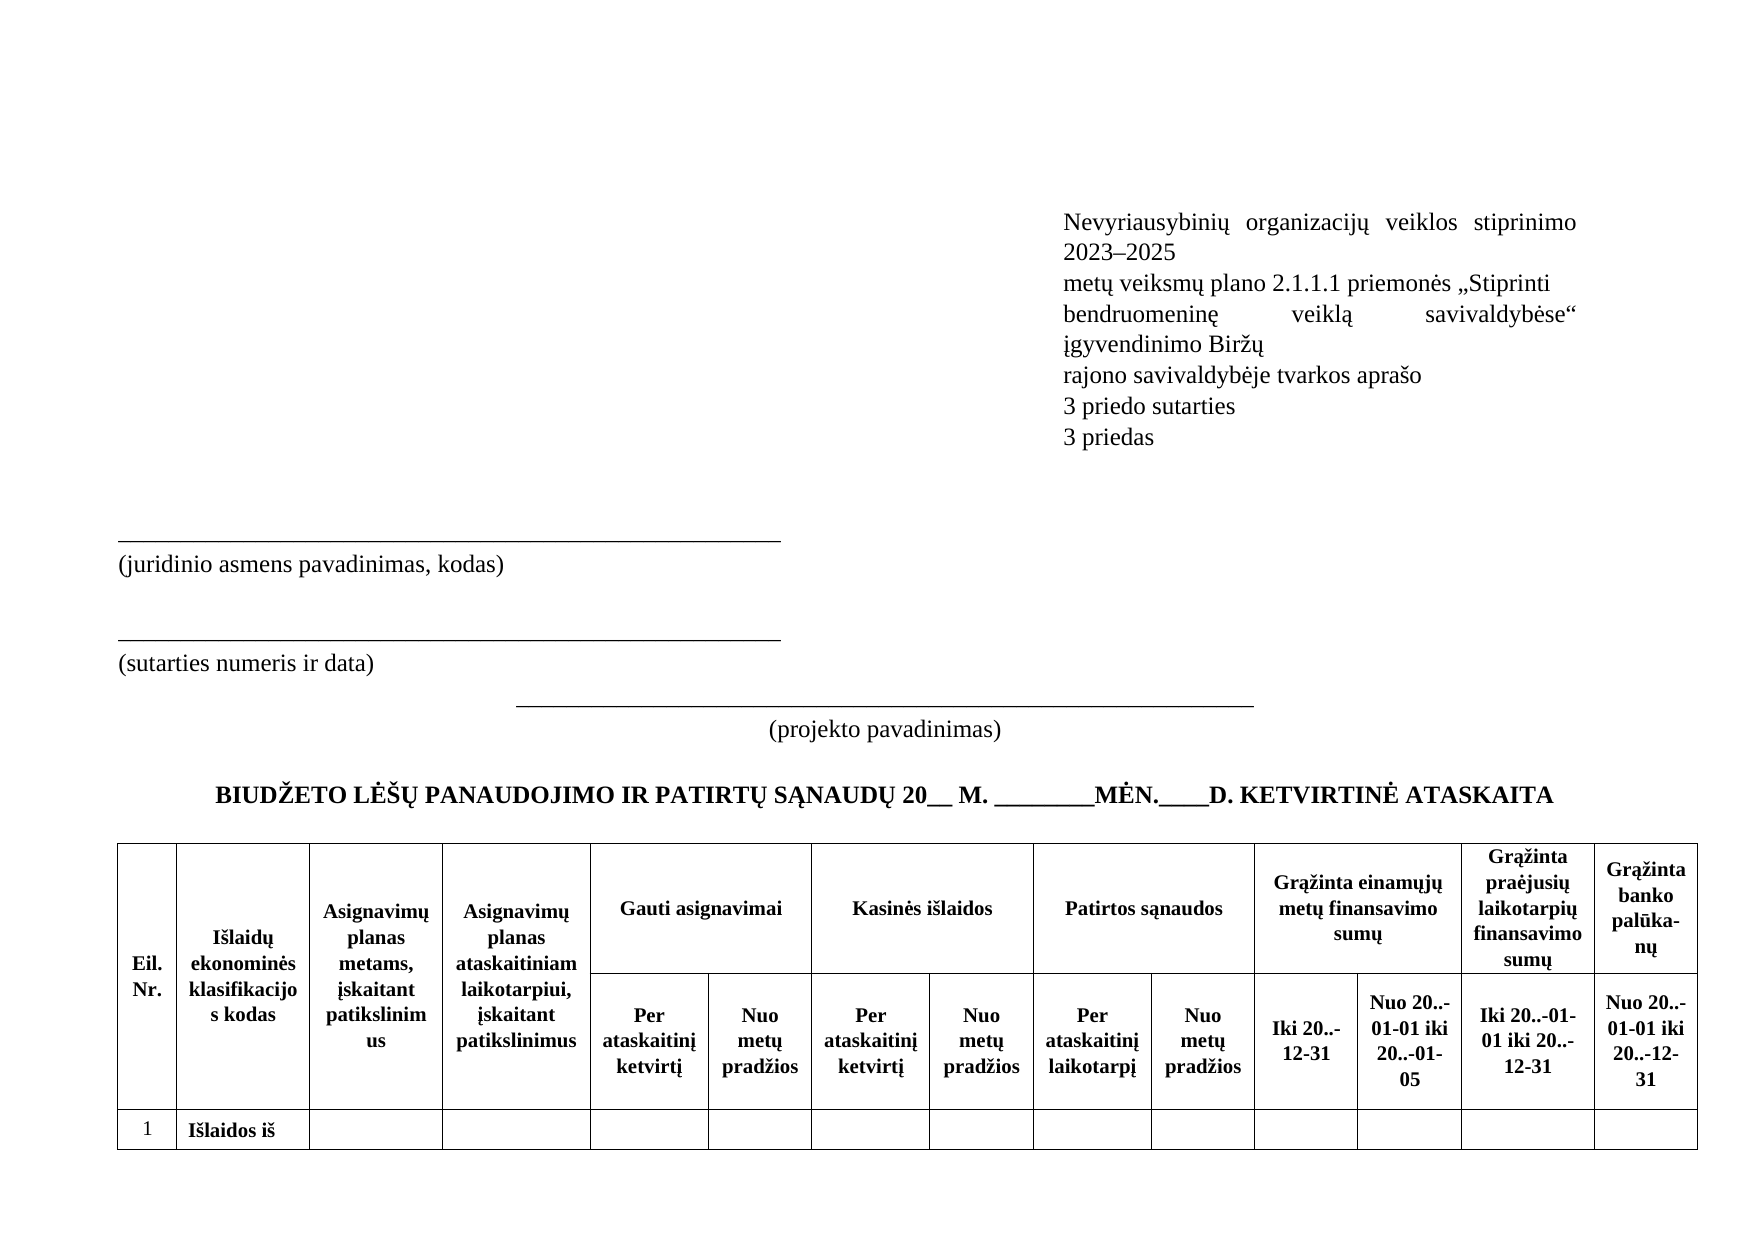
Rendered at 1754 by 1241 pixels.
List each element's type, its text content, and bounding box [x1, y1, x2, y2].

table_header Grąžinta einamųjų metų finansavimo sumų [1255, 844, 1461, 973]
text (sutarties numeris ir data) [118, 648, 1577, 677]
table_cell [709, 1110, 811, 1149]
table_cell Išlaidos iš [177, 1110, 309, 1149]
table_cell Iki 20..-01-01 iki 20..-12-31 [1462, 974, 1594, 1109]
text rajono savivaldybėje tvarkos aprašo [1063, 360, 1577, 389]
table_cell Per ataskaitinį laikotarpį [1034, 974, 1151, 1109]
text ___________________________________________________________ [118, 681, 1577, 709]
text 3 priedas [1063, 422, 1577, 451]
text metų veiksmų plano 2.1.1.1 priemonės „Stiprinti [1063, 268, 1577, 297]
table_cell [591, 1110, 708, 1149]
text 3 priedo sutarties [1063, 391, 1577, 420]
table_cell Nuo metų pradžios [930, 974, 1033, 1109]
table_header Asignavimų planas ataskaitiniam laikotarpiui, įskaitant patikslinimus [443, 844, 590, 1109]
text (projekto pavadinimas) [118, 714, 1577, 743]
table_cell Iki 20..-12-31 [1255, 974, 1357, 1109]
table_cell [1595, 1110, 1697, 1149]
table_cell Nuo 20..-01-01 iki 20..-12-31 [1595, 974, 1697, 1109]
table_header Grąžinta banko palūka-nų [1595, 844, 1697, 973]
text (juridinio asmens pavadinimas, kodas) [118, 549, 1577, 577]
text Nevyriausybinių organizacijų veiklos stiprinimo 2023–2025 [1063, 207, 1577, 266]
table_cell [310, 1110, 442, 1149]
table_cell Per ataskaitinį ketvirtį [812, 974, 929, 1109]
table_header Eil. Nr. [118, 844, 176, 1109]
table_cell 1 [118, 1110, 176, 1149]
table_cell [1034, 1110, 1151, 1149]
table_header Gauti asignavimai [591, 844, 811, 973]
text _____________________________________________________ [118, 516, 1577, 544]
table_cell Nuo 20..-01-01 iki 20..-01-05 [1358, 974, 1461, 1109]
table_cell Nuo metų pradžios [709, 974, 811, 1109]
table_cell Nuo metų pradžios [1152, 974, 1254, 1109]
table_cell [1255, 1110, 1357, 1149]
text BIUDŽETO LĖŠŲ PANAUDOJIMO IR PATIRTŲ SĄNAUDŲ 20__ M. ________MĖN.____D. KETVIRTINĖ ATASKAITA [118, 780, 1577, 809]
text _____________________________________________________ [118, 615, 1577, 643]
table_header Grąžinta praėjusių laikotarpių finansavimo sumų [1462, 844, 1594, 973]
table_cell [930, 1110, 1033, 1149]
table_header Asignavimų planas metams, įskaitant patikslinimus [310, 844, 442, 1109]
text bendruomeninę veiklą savivaldybėse“ įgyvendinimo Biržų [1063, 299, 1577, 358]
table_cell [812, 1110, 929, 1149]
table_cell Per ataskaitinį ketvirtį [591, 974, 708, 1109]
table_header Patirtos sąnaudos [1034, 844, 1254, 973]
table_cell [443, 1110, 590, 1149]
table_header Išlaidų ekonominės klasifikacijos kodas [177, 844, 309, 1109]
table_cell [1358, 1110, 1461, 1149]
table_header Kasinės išlaidos [812, 844, 1033, 973]
table_cell [1462, 1110, 1594, 1149]
table_cell [1152, 1110, 1254, 1149]
